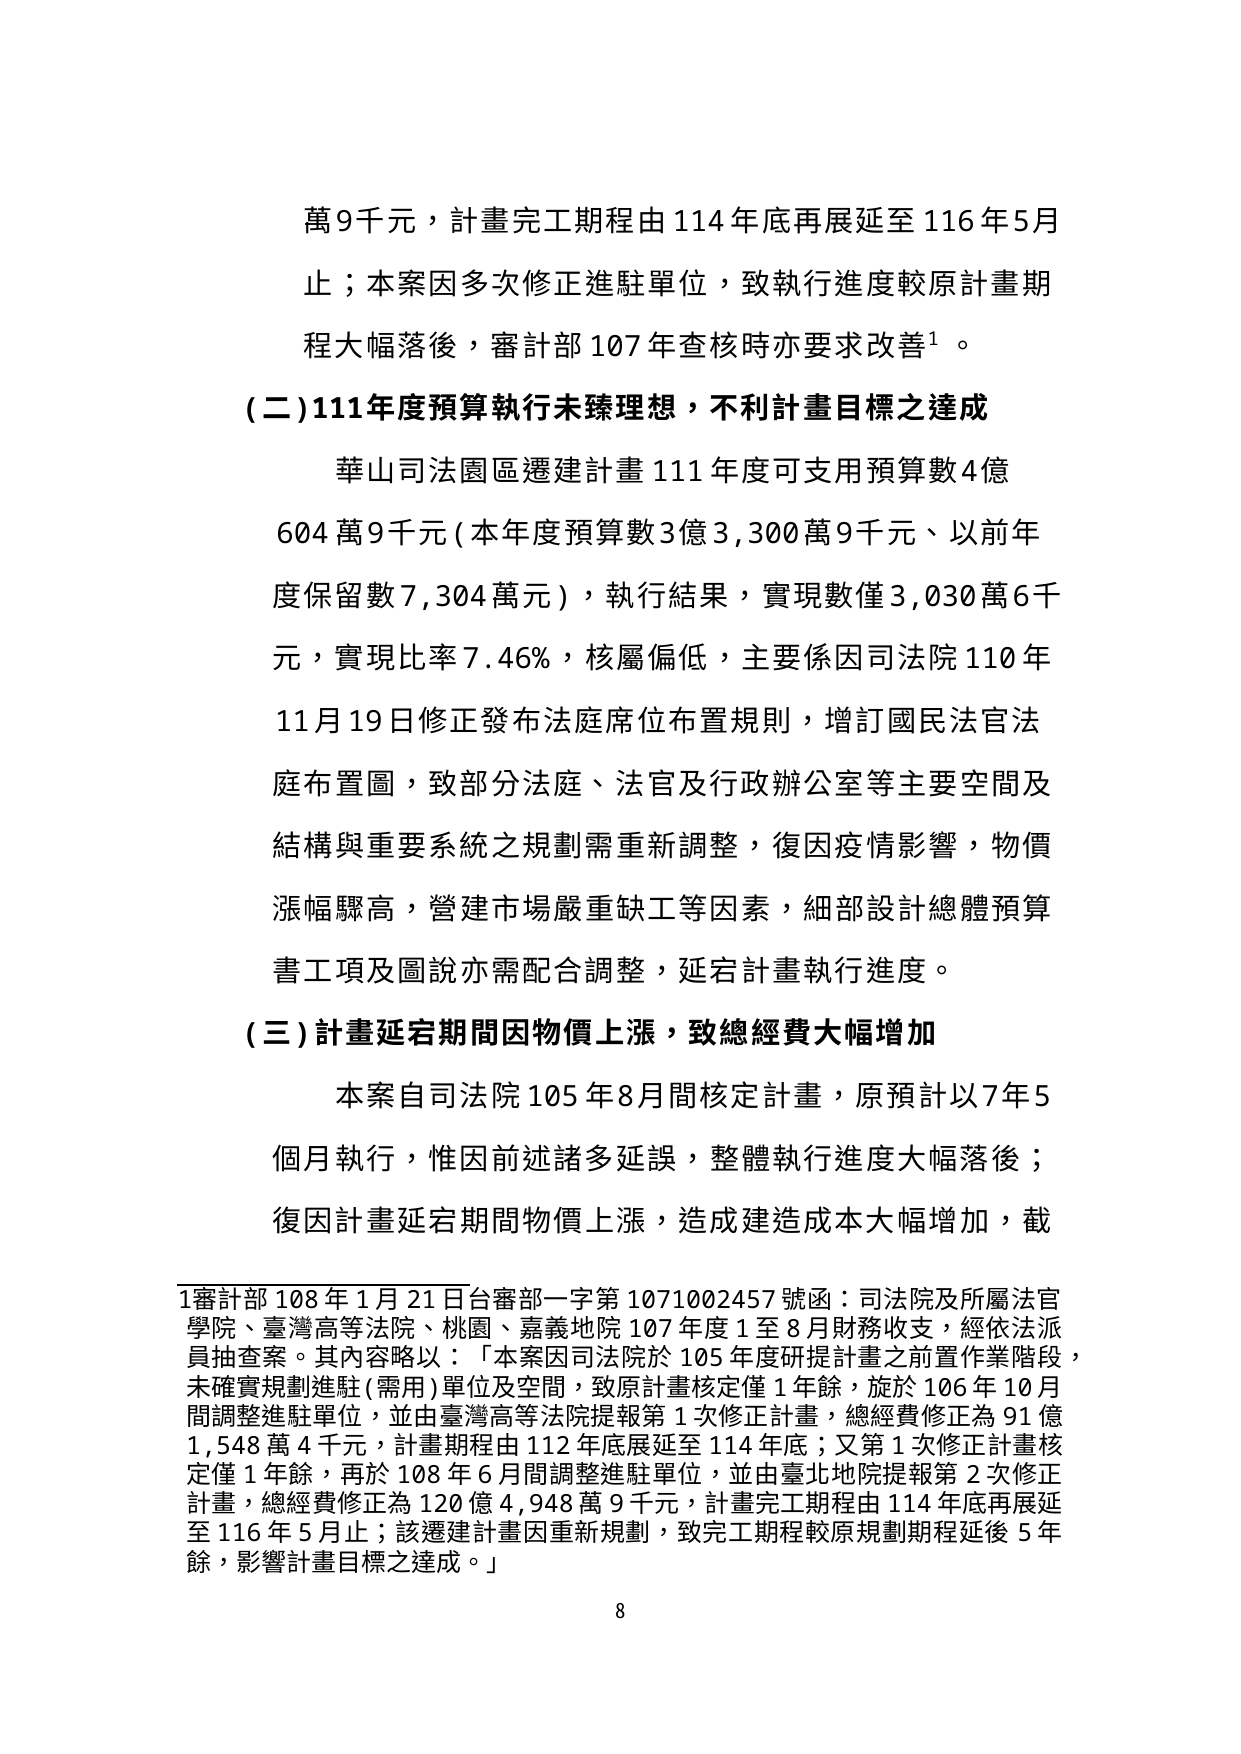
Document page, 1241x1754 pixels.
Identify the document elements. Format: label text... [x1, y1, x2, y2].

text 萬9千元，計畫完工期程由114年底再展延至116年5月止；本案因多次修正進駐單位，致執行進度較原計畫期程大幅落後，審計部107年查核時亦要求改善。 [266, 177, 1063, 365]
text 華山司法園區遷建計畫111年度可支用預算數4億604萬9千元(本年度預算數3億3,300萬9千元、以前年度保留數7,304萬元)，執行結果，實現數僅3,030萬6千元，實現比率7.46%，核屬偏低，主要係因司法院110年11月19日修正發布法庭席位布置規則，增訂國民法官法庭布置圖，致部分法庭、法官及行政辦公室等主要空間及結構與重要系統之規劃需重新調整，復因疫情影響，物價漲幅驟高，營建市場嚴重缺工等因素，細部設計總體預算書工項及圖說亦需配合調整，延宕計畫執行進度。 [266, 427, 1063, 990]
text 本案自司法院105年8月間核定計畫，原預計以7年5個月執行，惟因前述諸多延誤，整體執行進度大幅落後；復因計畫延宕期間物價上漲，造成建造成本大幅增加，截 [266, 1052, 1063, 1240]
text 審計部108年1月21日台審部一字第1071002457號函：司法院及所屬法官學院、臺灣高等法院、桃園、嘉義地院107年度1至8月財務收支，經依法派員抽查案。其內容略以：「本案因司法院於105年度研提計畫之前置作業階段，未確實規劃進駐(需用)單位及空間，致原計畫核定僅1年餘，旋於106年10月間調整進駐單位，並由臺灣高等法院提報第1次修正計畫，總經費修正為91億1,548萬4千元，計畫期程由112年底展延至114年底；又第1次修正計畫核定僅1年餘，再於108年6月間調整進駐單位，並由臺北地院提報第2次修正計畫，總經費修正為120億4,948萬9千元，計畫完工期程由114年底再展延至116年5月止；該遷建計畫因重新規劃，致完工期程較原規劃期程延後5年餘，影響計畫目標之達成。」 [177, 1285, 1063, 1577]
text (三)計畫延宕期間因物價上漲，致總經費大幅增加 [236, 990, 1063, 1052]
text (二)111年度預算執行未臻理想，不利計畫目標之達成 [236, 365, 1063, 427]
